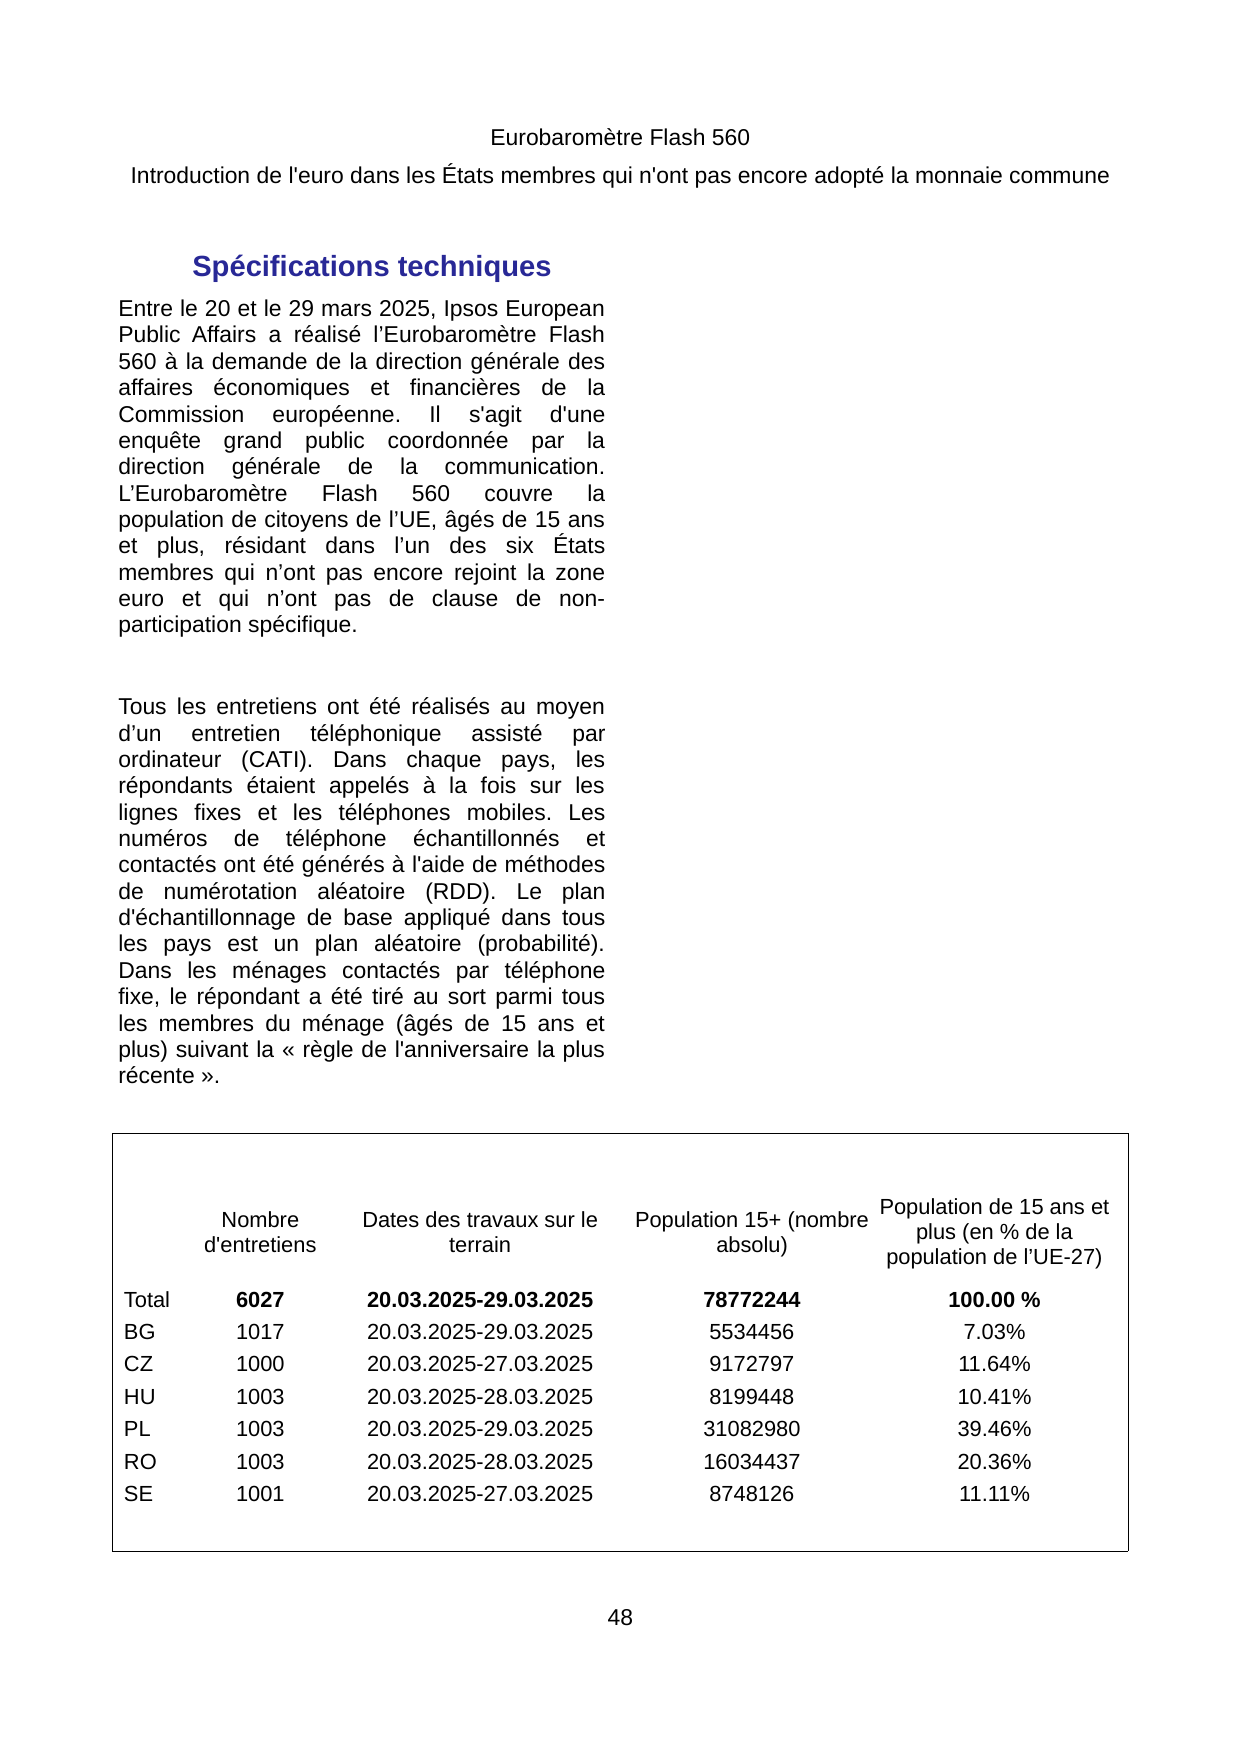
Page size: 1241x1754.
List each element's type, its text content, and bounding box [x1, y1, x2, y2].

table_cell 11.11% [873, 1478, 1116, 1510]
table_cell 20.03.2025-28.03.2025 [329, 1445, 631, 1477]
table_cell 8199448 [631, 1380, 873, 1413]
table_cell HU [121, 1380, 191, 1413]
table_cell 9172797 [631, 1348, 873, 1380]
table_cell 8748126 [631, 1478, 873, 1510]
table_cell 39.46% [873, 1413, 1116, 1445]
table_cell 1003 [191, 1445, 329, 1477]
table_cell 20.03.2025-29.03.2025 [329, 1283, 631, 1315]
table_cell 20.03.2025-29.03.2025 [329, 1315, 631, 1348]
table_header [121, 1180, 191, 1283]
table_header Population de 15 ans et plus (en % de la population de l’UE-27) [873, 1180, 1116, 1283]
table_cell 7.03% [873, 1315, 1116, 1348]
table_cell 1000 [191, 1348, 329, 1380]
subtitle Spécifications techniques [118, 249, 605, 283]
table_cell RO [121, 1445, 191, 1477]
table_cell 78772244 [631, 1283, 873, 1315]
table_cell 1003 [191, 1413, 329, 1445]
table_header Population 15+ (nombre absolu) [631, 1180, 873, 1283]
table_header Dates des travaux sur le terrain [329, 1180, 631, 1283]
table_cell 20.03.2025-27.03.2025 [329, 1348, 631, 1380]
table_cell 1003 [191, 1380, 329, 1413]
table_cell CZ [121, 1348, 191, 1380]
table_cell BG [121, 1315, 191, 1348]
table_cell 1017 [191, 1315, 329, 1348]
table_cell 20.03.2025-28.03.2025 [329, 1380, 631, 1413]
table_cell 31082980 [631, 1413, 873, 1445]
table_cell SE [121, 1478, 191, 1510]
table_cell 6027 [191, 1283, 329, 1315]
table_cell 1001 [191, 1478, 329, 1510]
table_cell 11.64% [873, 1348, 1116, 1380]
table_cell 20.36% [873, 1445, 1116, 1477]
table_cell Total [121, 1283, 191, 1315]
table_cell 20.03.2025-29.03.2025 [329, 1413, 631, 1445]
text Entre le 20 et le 29 mars 2025, Ipsos European Public Affairs a réalisé l’Eurobaromètre Flash 560 à la demande de la direction générale des affaires économiques et financières de la Commission européenne. Il s'agit d'une enquête grand public coordonnée par la direction générale de la communication. L’Eurobaromètre Flash 560 couvre la population de citoyens de l’UE, âgés de 15 ans et plus, résidant dans l’un des six États membres qui n’ont pas encore rejoint la zone euro et qui n’ont pas de clause de non-participation spécifique. [118, 295, 605, 638]
table_header Nombre d'entretiens [191, 1180, 329, 1283]
table_cell 16034437 [631, 1445, 873, 1477]
table_cell PL [121, 1413, 191, 1445]
table_cell 10.41% [873, 1380, 1116, 1413]
table_cell 20.03.2025-27.03.2025 [329, 1478, 631, 1510]
table_cell 100,00 % [873, 1283, 1116, 1315]
table_cell 5534456 [631, 1315, 873, 1348]
text Tous les entretiens ont été réalisés au moyen d’un entretien téléphonique assisté par ordinateur (CATI). Dans chaque pays, les répondants étaient appelés à la fois sur les lignes fixes et les téléphones mobiles. Les numéros de téléphone échantillonnés et contactés ont été générés à l'aide de méthodes de numérotation aléatoire (RDD). Le plan d'échantillonnage de base appliqué dans tous les pays est un plan aléatoire (probabilité). Dans les ménages contactés par téléphone fixe, le répondant a été tiré au sort parmi tous les membres du ménage (âgés de 15 ans et plus) suivant la « règle de l'anniversaire la plus récente ». [118, 693, 605, 1088]
